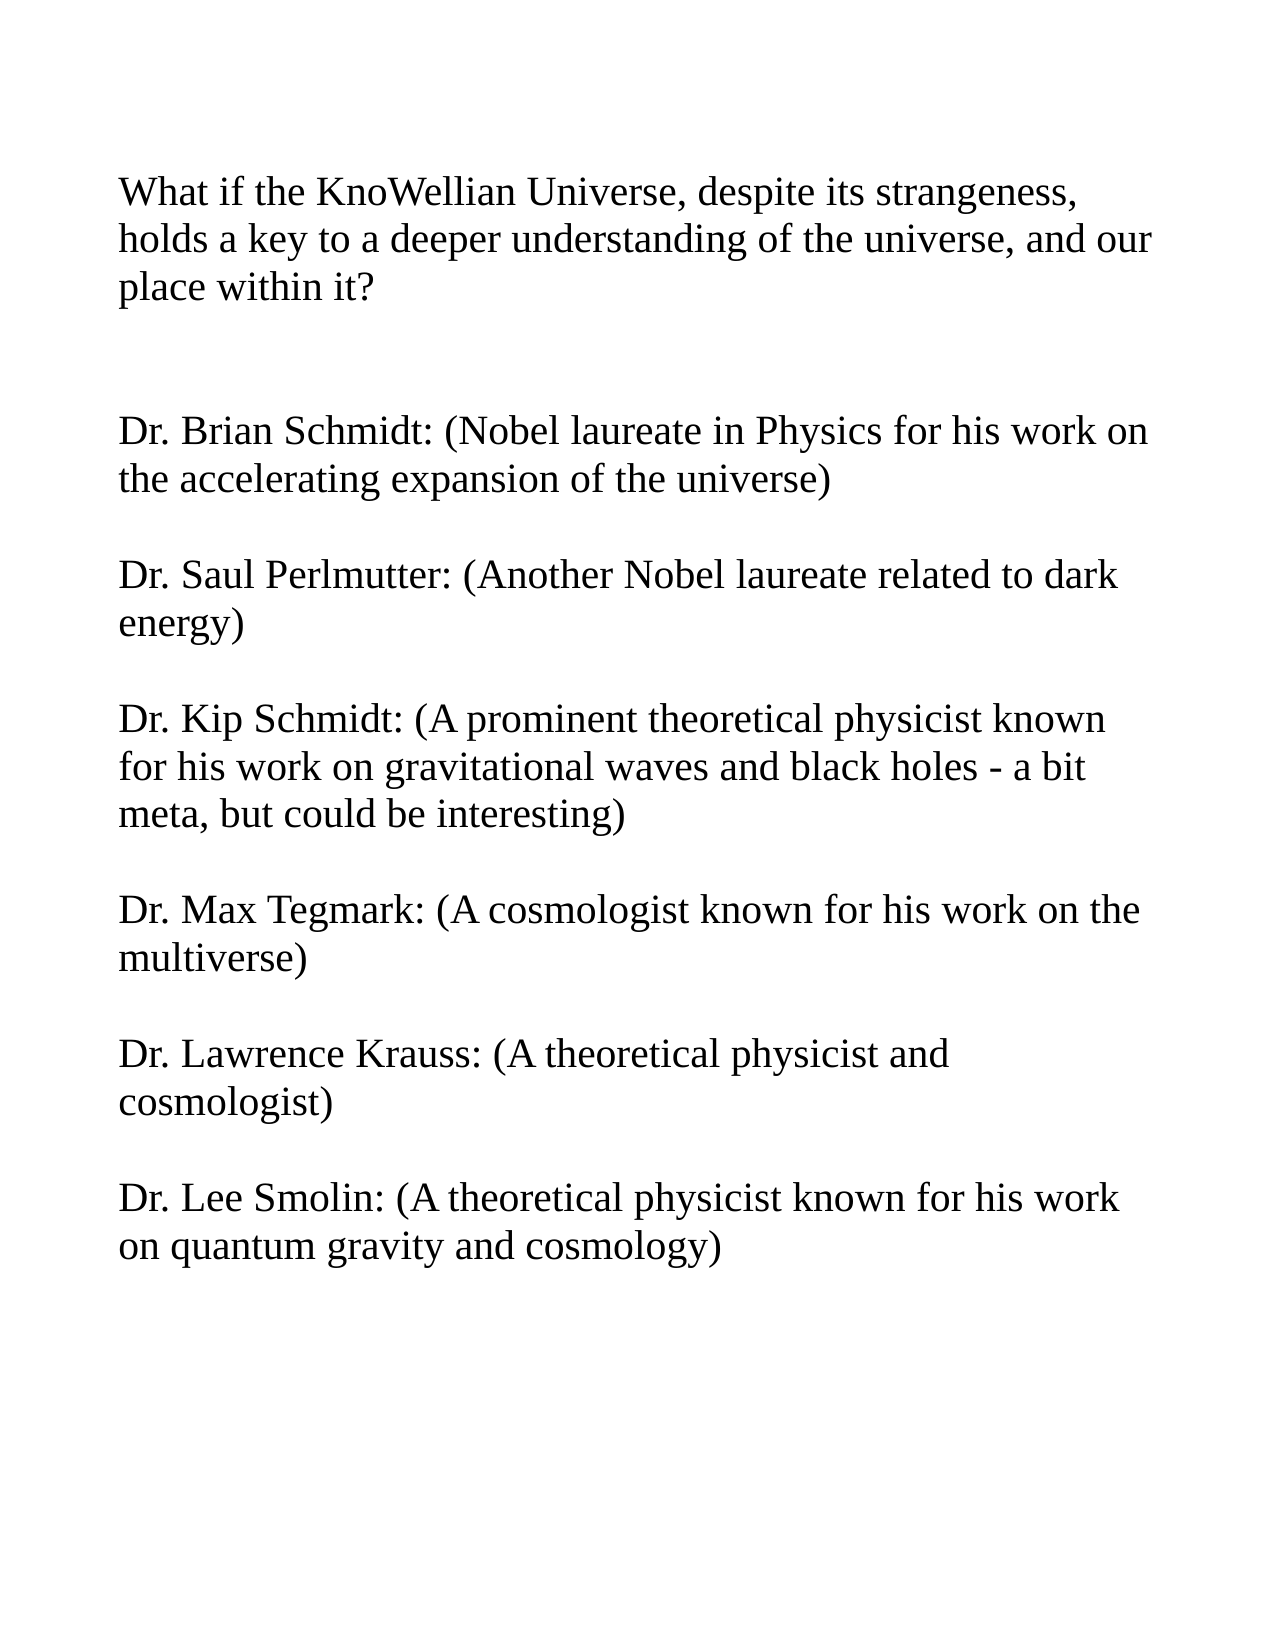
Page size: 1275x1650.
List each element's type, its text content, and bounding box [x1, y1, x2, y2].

text Dr. Lee Smolin: (A theoretical physicist known for his work on quantum gravity and cosmology) [118, 1172, 1157, 1268]
text Dr. Saul Perlmutter: (Another Nobel laureate related to dark energy) [118, 549, 1157, 645]
text Dr. Lawrence Krauss: (A theoretical physicist and cosmologist) [118, 1028, 1157, 1124]
text What if the KnoWellian Universe, despite its strangeness, holds a key to a deeper understanding of the universe, and our place within it? [118, 166, 1157, 310]
text Dr. Brian Schmidt: (Nobel laureate in Physics for his work on the accelerating expansion of the universe) [118, 406, 1157, 501]
text Dr. Max Tegmark: (A cosmologist known for his work on the multiverse) [118, 885, 1157, 981]
text Dr. Kip Schmidt: (A prominent theoretical physicist known for his work on gravitational waves and black holes - a bit meta, but could be interesting) [118, 693, 1157, 837]
